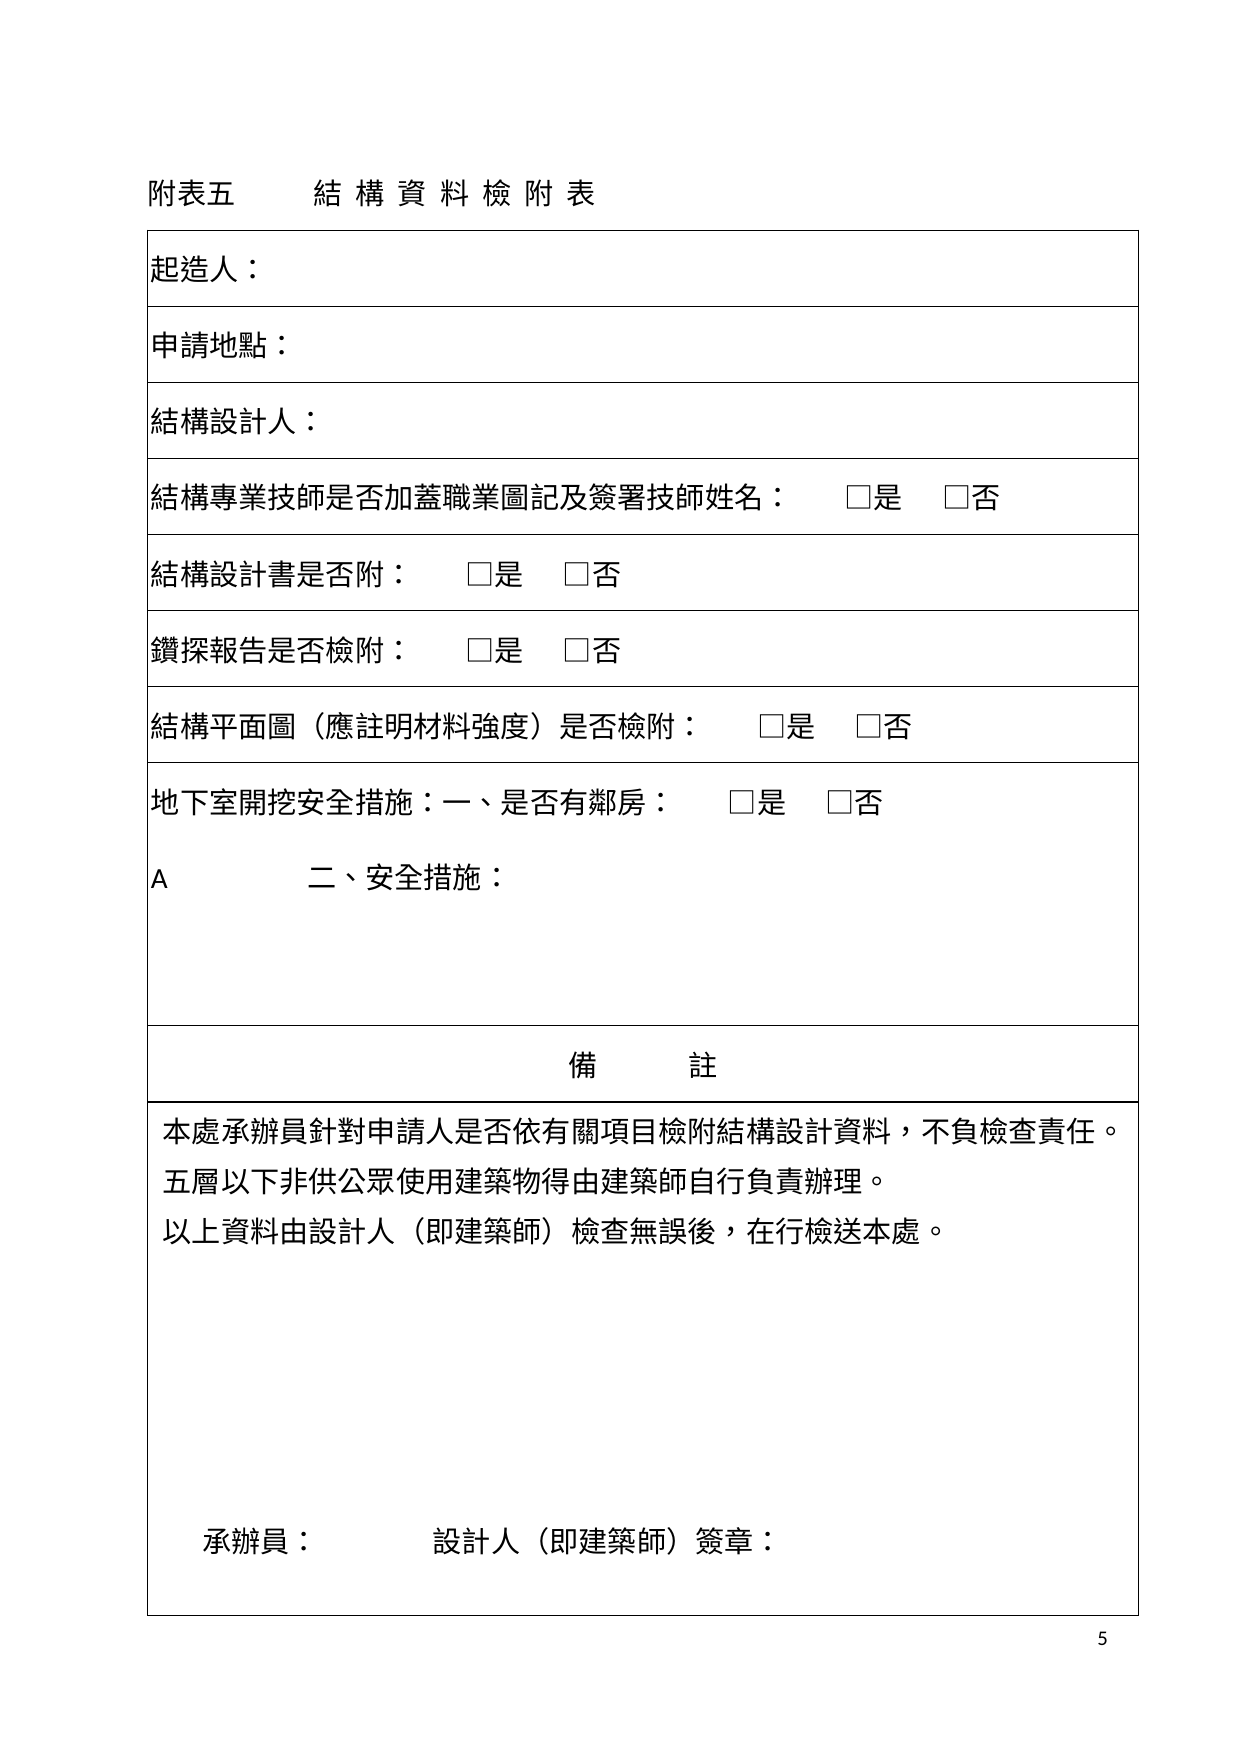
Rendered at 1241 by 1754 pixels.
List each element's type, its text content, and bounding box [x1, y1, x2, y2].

table_cell 結構平面圖（應註明材料強度）是否檢附： □是 □否 [148, 687, 1138, 762]
table_cell 結構專業技師是否加蓋職業圖記及簽署技師姓名： □是 □否 [148, 459, 1138, 534]
table_cell 結構設計人： [148, 383, 1138, 458]
table_header 起造人： [148, 231, 1138, 306]
table_cell 備 註 [148, 1026, 1138, 1101]
table_cell 鑽探報告是否檢附： □是 □否 [148, 611, 1138, 686]
table_cell 申請地點： [148, 307, 1138, 382]
text 附表五 結 構 資 料 檢 附 表 [148, 154, 1107, 229]
table_cell 地下室開挖安全措施：一、是否有鄰房： □是 □否 二、安全措施： [148, 763, 1138, 1025]
table_cell 結構設計書是否附： □是 □否 [148, 535, 1138, 610]
table_cell 本處承辦員針對申請人是否依有關項目檢附結構設計資料，不負檢查責任。 五層以下非供公眾使用建築物得由建築師自行負責辦理。 以上資料由設計人（即建築師）檢查無誤後，在行檢送本處。 承辦員： 設計人（即建築師）簽章： [148, 1103, 1138, 1615]
